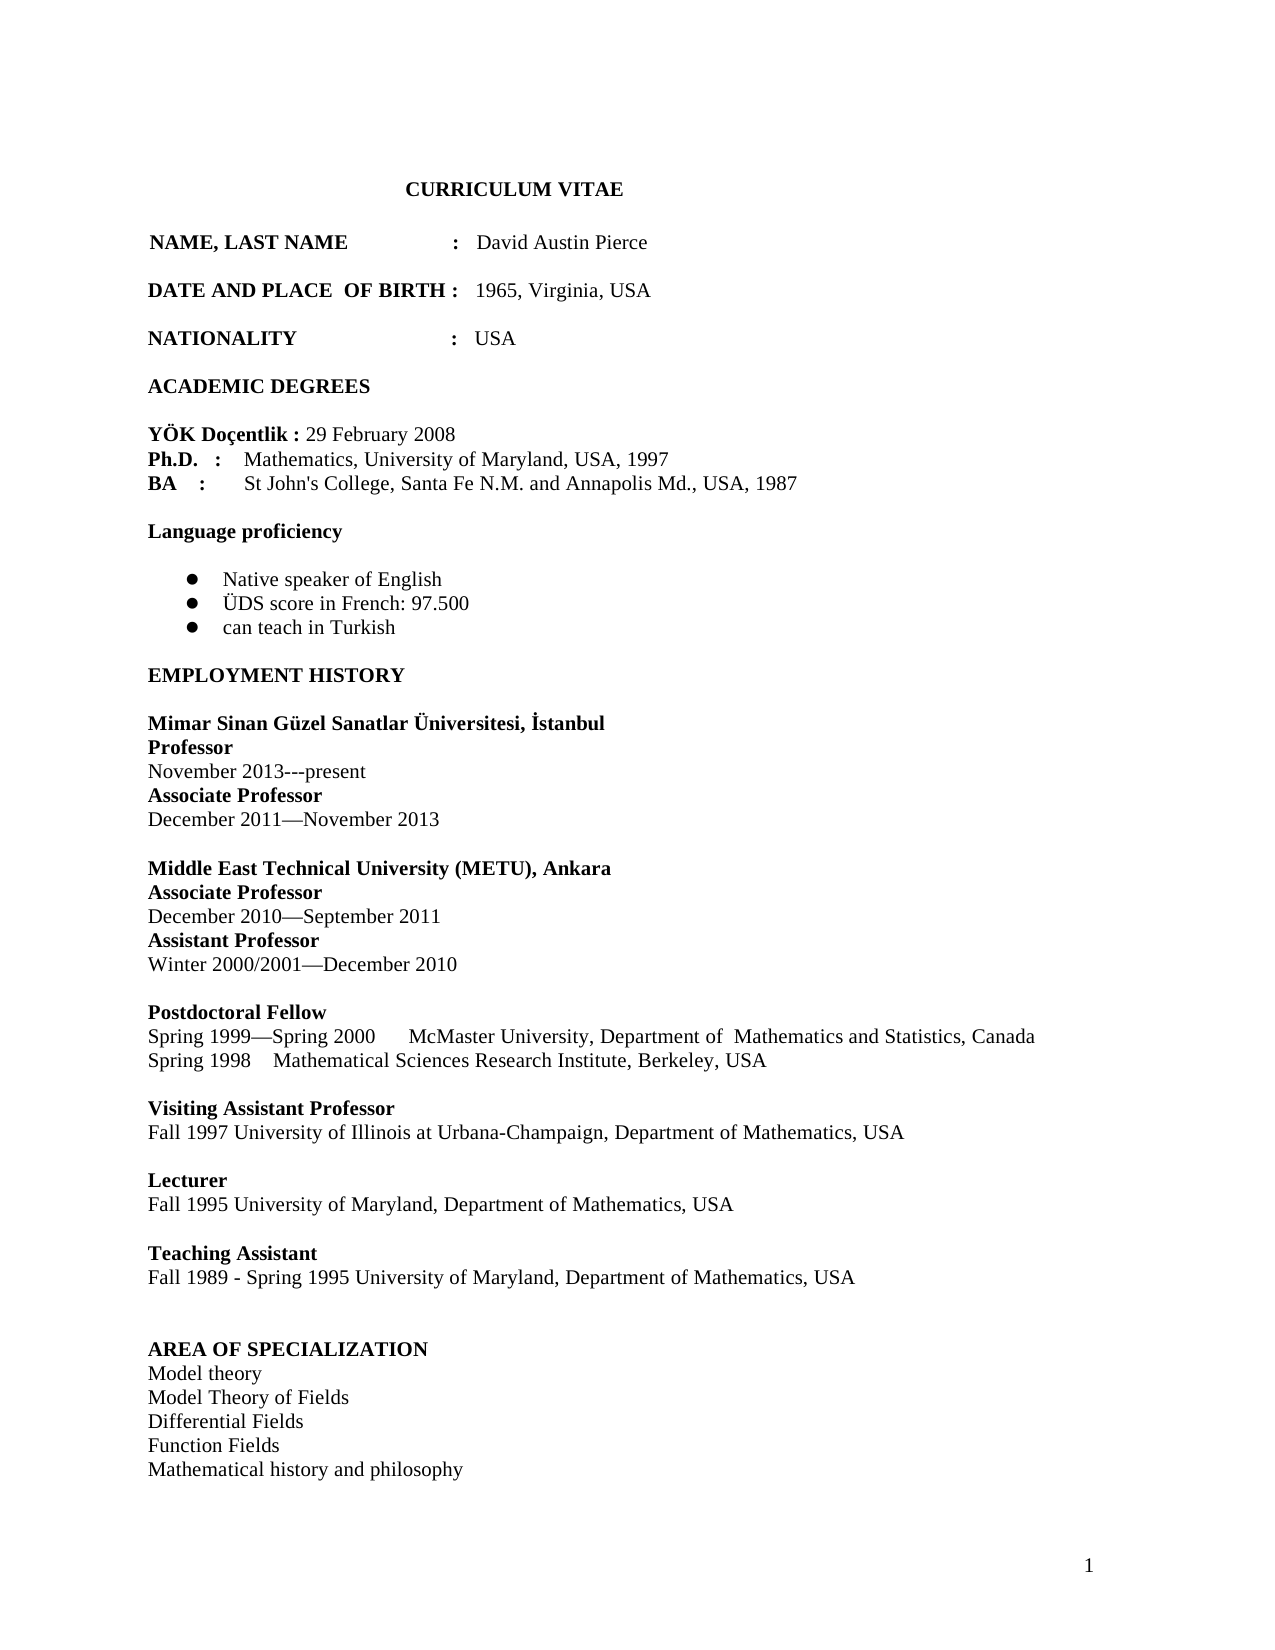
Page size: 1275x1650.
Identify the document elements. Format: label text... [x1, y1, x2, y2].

text Middle East Technical University (METU), Ankara [148, 855, 1093, 879]
text Associate Professor [148, 783, 1093, 807]
text December 2010—September 2011 [148, 903, 1093, 928]
text Mimar Sinan Güzel Sanatlar Üniversitesi, İstanbul [148, 711, 1093, 735]
text December 2011—November 2013 [148, 807, 1093, 831]
text Assistant Professor [148, 928, 1093, 952]
text Postdoctoral Fellow [148, 1000, 1093, 1024]
text Spring 1999—Spring 2000 McMaster University, Department of Mathematics and Statistics, Canada [148, 1024, 1093, 1048]
text Visiting Assistant Professor [148, 1096, 1093, 1120]
list Native speaker of English [185, 567, 1093, 591]
text Mathematical history and philosophy [148, 1457, 1093, 1481]
text Language proficiency [148, 518, 1093, 543]
subtitle Fall 1989 - Spring 1995 University of Maryland, Department of Mathematics, USA [148, 1264, 1093, 1288]
subtitle CURRICULUM VITAE [148, 177, 1093, 201]
text Winter 2000/2001—December 2010 [148, 952, 1093, 976]
text NAME, LAST NAME : David Austin Pierce [133, 230, 1093, 254]
text NATIONALITY : USA [148, 326, 1093, 350]
text Model Theory of Fields [148, 1385, 1093, 1409]
text DATE AND PLACE OF BIRTH : 1965, Virginia, USA [148, 278, 1093, 302]
text AREA OF SPECIALIZATION [148, 1337, 1093, 1361]
subtitle ACADEMIC DEGREES [148, 374, 1093, 398]
text November 2013---present [148, 759, 1093, 783]
text Spring 1998 Mathematical Sciences Research Institute, Berkeley, USA [148, 1048, 1093, 1072]
text Professor [148, 735, 1093, 759]
text Fall 1995 University of Maryland, Department of Mathematics, USA [148, 1192, 1093, 1216]
text Lecturer [148, 1168, 1093, 1192]
subtitle Teaching Assistant [148, 1240, 1093, 1264]
text Function Fields [148, 1433, 1093, 1457]
text YÖK Doçentlik : 29 February 2008 [148, 422, 1093, 446]
text EMPLOYMENT HISTORY [148, 663, 1093, 687]
text Associate Professor [148, 879, 1093, 903]
text Ph.D. : Mathematics, University of Maryland, USA, 1997 [148, 446, 1093, 470]
list can teach in Turkish [185, 615, 1093, 639]
text Fall 1997 University of Illinois at Urbana-Champaign, Department of Mathematics, USA [148, 1120, 1093, 1144]
text Differential Fields [148, 1409, 1093, 1433]
list ÜDS score in French: 97.500 [185, 591, 1093, 615]
text Model theory [148, 1361, 1093, 1385]
text BA : St John's College, Santa Fe N.M. and Annapolis Md., USA, 1987 [148, 470, 1093, 494]
